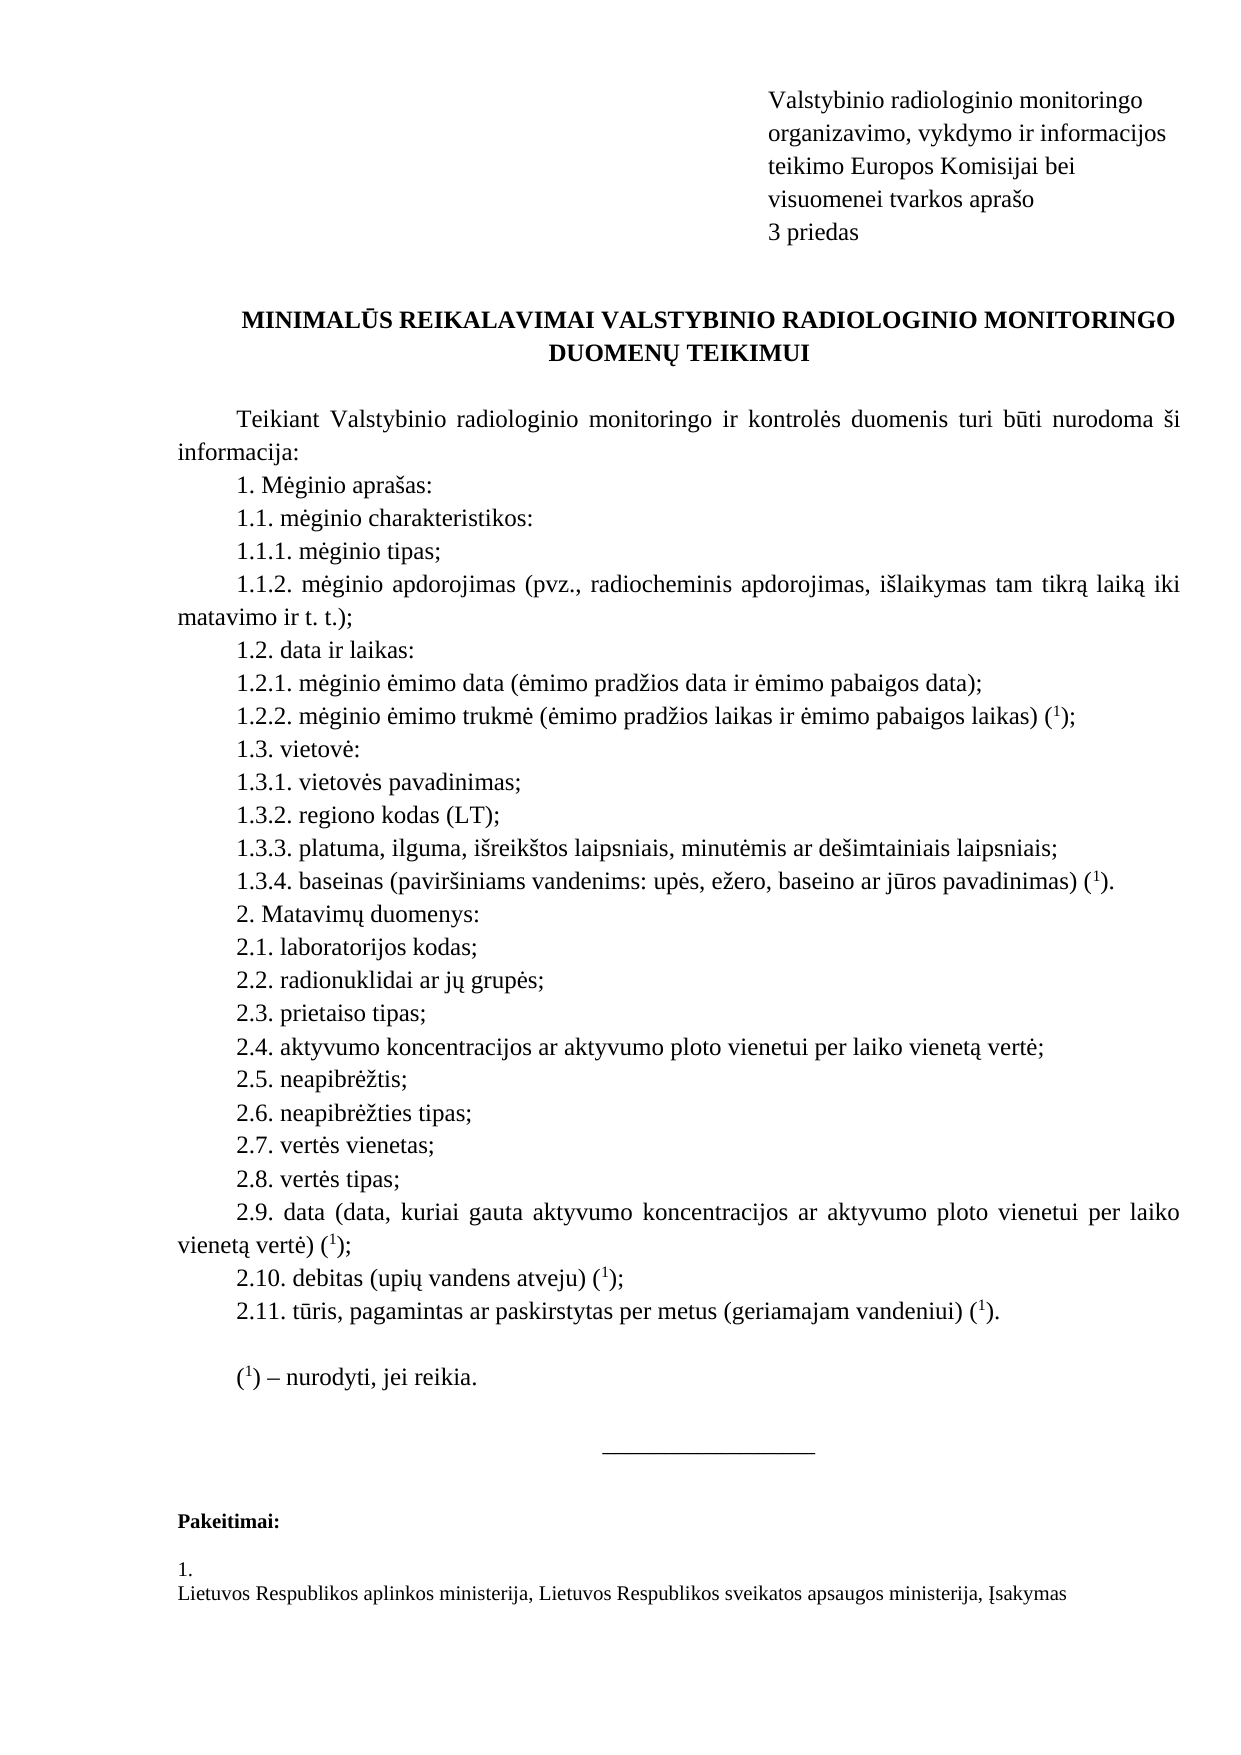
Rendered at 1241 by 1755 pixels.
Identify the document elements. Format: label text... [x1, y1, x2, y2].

text 2.4. aktyvumo koncentracijos ar aktyvumo ploto vienetui per laiko vienetą vertė; [177, 1032, 1181, 1060]
text Teikiant Valstybinio radiologinio monitoringo ir kontrolės duomenis turi būti nurodoma ši informacija: [177, 404, 1181, 466]
text 2.10. debitas (upių vandens atveju) (1); [177, 1263, 1181, 1291]
text 1.1. mėginio charakteristikos: [177, 503, 1181, 532]
text 2.9. data (data, kuriai gauta aktyvumo koncentracijos ar aktyvumo ploto vienetui per laiko vienetą vertė) (1); [177, 1197, 1181, 1258]
text 1.1.2. mėginio apdorojimas (pvz., radiocheminis apdorojimas, išlaikymas tam tikrą laiką iki matavimo ir t. t.); [177, 569, 1181, 631]
text 1.3.3. platuma, ilguma, išreikštos laipsniais, minutėmis ar dešimtainiais laipsniais; [177, 833, 1181, 862]
text 3 priedas [768, 217, 1181, 246]
text 2.5. neapibrėžtis; [177, 1064, 1181, 1093]
text Pakeitimai: [177, 1509, 1181, 1533]
text 1.3. vietovė: [177, 734, 1181, 763]
text _________________ [177, 1428, 1181, 1457]
text 2.2. radionuklidai ar jų grupės; [177, 966, 1181, 994]
text 2. Matavimų duomenys: [177, 899, 1181, 928]
text 2.3. prietaiso tipas; [177, 998, 1181, 1027]
text 2.6. neapibrėžties tipas; [177, 1098, 1181, 1126]
text 2.8. vertės tipas; [177, 1164, 1181, 1192]
text 1. Mėginio aprašas: [177, 470, 1181, 499]
text 1.3.4. baseinas (paviršiniams vandenims: upės, ežero, baseino ar jūros pavadinimas) (1). [177, 866, 1181, 895]
text 1.3.1. vietovės pavadinimas; [177, 767, 1181, 796]
text 2.7. vertės vienetas; [177, 1131, 1181, 1159]
text Valstybinio radiologinio monitoringo [768, 85, 1181, 114]
text 1.1.1. mėginio tipas; [177, 536, 1181, 565]
text Lietuvos Respublikos aplinkos ministerija, Lietuvos Respublikos sveikatos apsaugos ministerija, Įsakymas [177, 1581, 1181, 1605]
text visuomenei tvarkos aprašo [768, 184, 1181, 213]
text 2.1. laboratorijos kodas; [177, 932, 1181, 961]
text MINIMALŪS REIKALAVIMAI VALSTYBINIO RADIOLOGINIO MONITORINGO DUOMENŲ TEIKIMUI [177, 305, 1181, 367]
text teikimo Europos Komisijai bei [768, 151, 1181, 180]
text 2.11. tūris, pagamintas ar paskirstytas per metus (geriamajam vandeniui) (1). [177, 1296, 1181, 1324]
text 1.2.1. mėginio ėmimo data (ėmimo pradžios data ir ėmimo pabaigos data); [177, 668, 1181, 697]
text organizavimo, vykdymo ir informacijos [768, 118, 1181, 147]
text 1.3.2. regiono kodas (LT); [177, 800, 1181, 829]
text 1. [177, 1557, 1181, 1581]
text 1.2. data ir laikas: [177, 635, 1181, 664]
text (1) – nurodyti, jei reikia. [177, 1362, 1181, 1391]
text 1.2.2. mėginio ėmimo trukmė (ėmimo pradžios laikas ir ėmimo pabaigos laikas) (1); [177, 701, 1181, 730]
